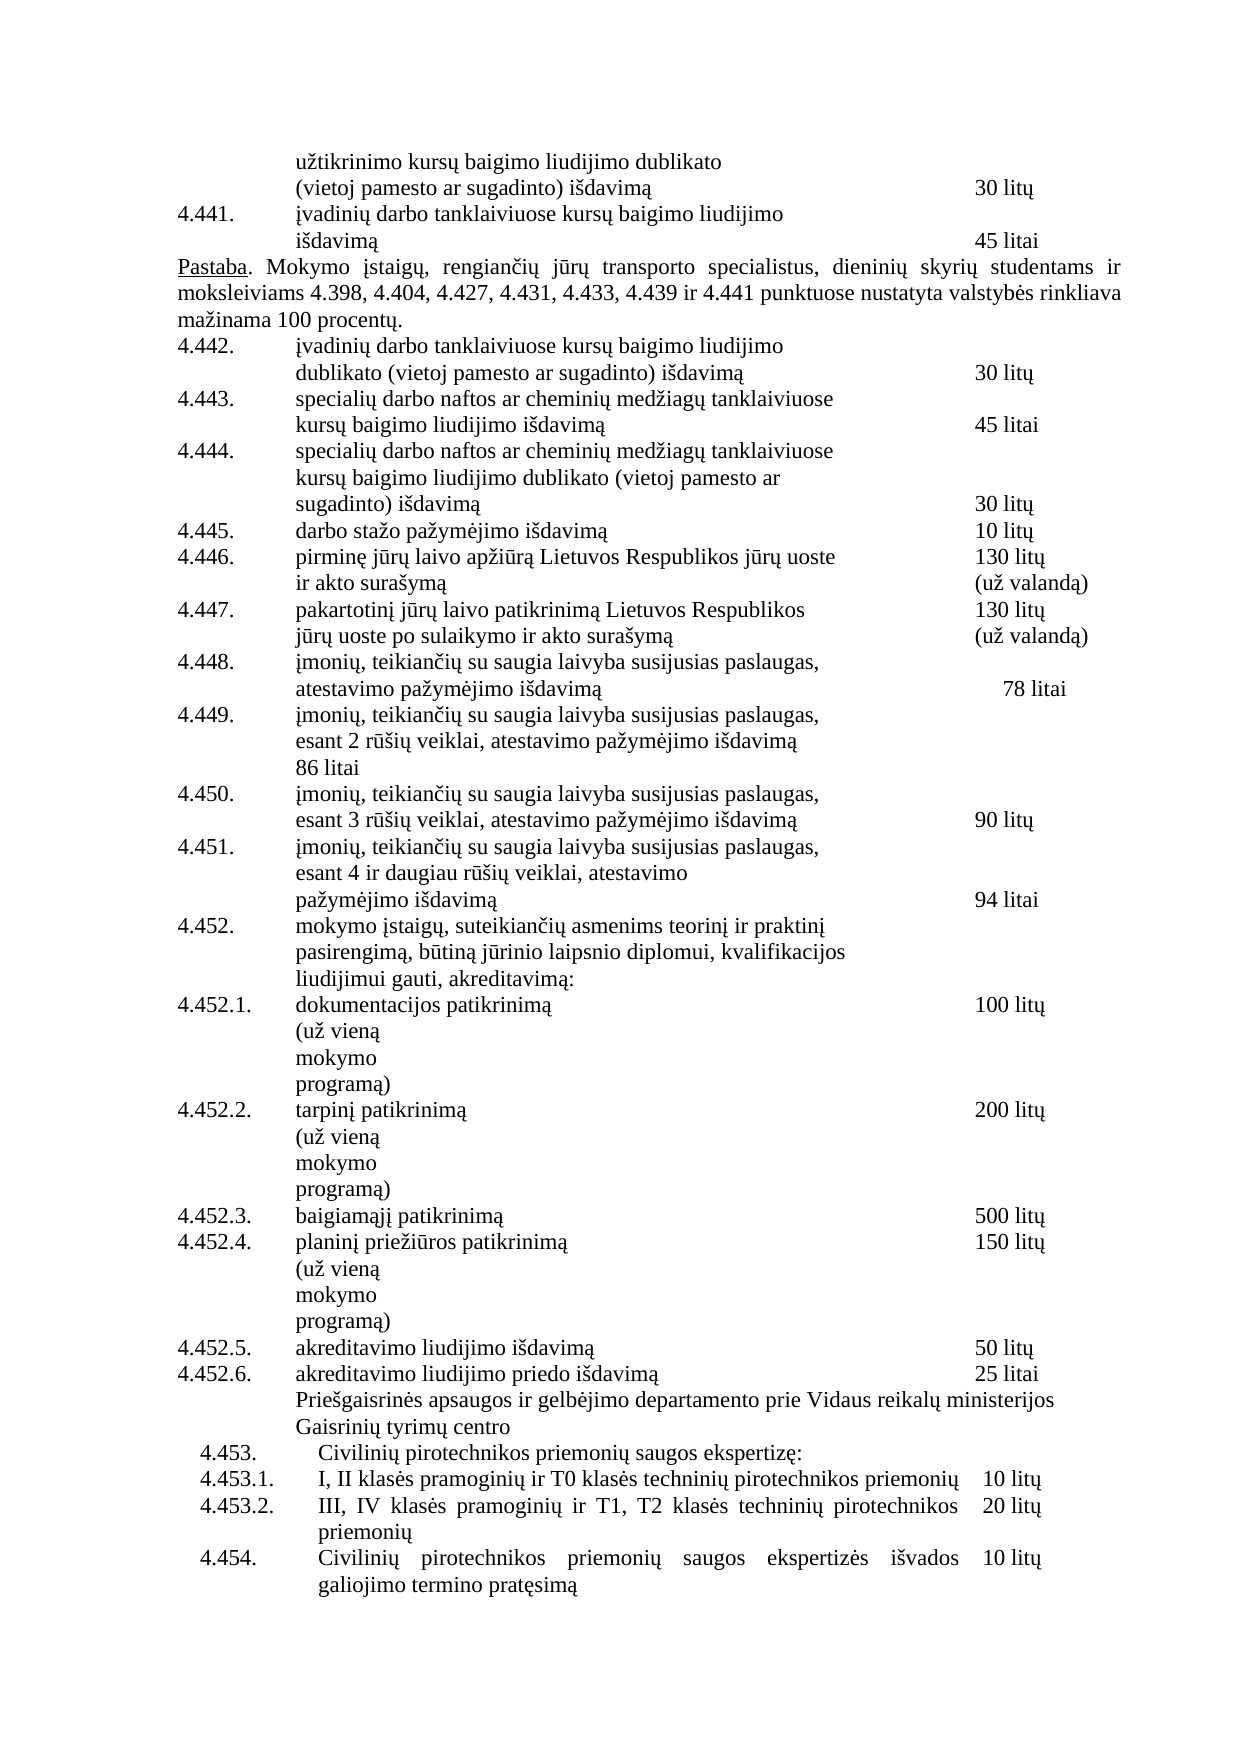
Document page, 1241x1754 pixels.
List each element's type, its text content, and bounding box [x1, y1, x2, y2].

table_header [971, 1439, 1144, 1465]
text esant 2 rūšių veiklai, atestavimo pažymėjimo išdavimą 86 litai [177, 727, 1122, 780]
text 4.452.6. akreditavimo liudijimo priedo išdavimą 25 litai [177, 1360, 1122, 1386]
text 4.442. įvadinių darbo tanklaiviuose kursų baigimo liudijimo [177, 332, 1122, 358]
table_cell 20 litų [971, 1492, 1144, 1544]
text mokymo [177, 1281, 1122, 1307]
text kursų baigimo liudijimo dublikato (vietoj pamesto ar [177, 464, 1122, 490]
text kursų baigimo liudijimo išdavimą 45 litai [177, 411, 1122, 438]
table_cell Civilinių pirotechnikos priemonių saugos ekspertizės išvados galiojimo termino pratęsimą [307, 1545, 971, 1597]
text 4.452.2. tarpinį patikrinimą 200 litų [177, 1096, 1122, 1123]
text (už vieną [177, 1123, 1122, 1149]
text 4.452.1. dokumentacijos patikrinimą 100 litų [177, 991, 1122, 1017]
text pasirengimą, būtiną jūrinio laipsnio diplomui, kvalifikacijos [177, 938, 1122, 965]
text 4.443. specialių darbo naftos ar cheminių medžiagų tanklaiviuose [177, 385, 1122, 411]
text užtikrinimo kursų baigimo liudijimo dublikato [177, 148, 1122, 174]
text 4.452. mokymo įstaigų, suteikiančių asmenims teorinį ir praktinį [177, 912, 1122, 938]
text mokymo [177, 1044, 1122, 1070]
text programą) [177, 1307, 1122, 1334]
text ir akto surašymą (už valandą) [177, 569, 1122, 596]
text esant 4 ir daugiau rūšių veiklai, atestavimo [177, 859, 1122, 886]
text sugadinto) išdavimą 30 litų [177, 490, 1122, 517]
text 4.449. įmonių, teikiančių su saugia laivyba susijusias paslaugas, [177, 701, 1122, 727]
text dublikato (vietoj pamesto ar sugadinto) išdavimą 30 litų [177, 358, 1122, 385]
table_cell 10 litų [971, 1545, 1144, 1597]
text pažymėjimo išdavimą 94 litai [177, 886, 1122, 912]
table_cell I, II klasės pramoginių ir T0 klasės techninių pirotechnikos priemonių [307, 1465, 971, 1492]
text (už vieną [177, 1017, 1122, 1044]
text 4.451. įmonių, teikiančių su saugia laivyba susijusias paslaugas, [177, 833, 1122, 859]
text 4.452.3. baigiamąjį patikrinimą 500 litų [177, 1202, 1122, 1228]
text (vietoj pamesto ar sugadinto) išdavimą 30 litų [177, 174, 1122, 200]
text 4.446. pirminę jūrų laivo apžiūrą Lietuvos Respublikos jūrų uoste 130 litų [177, 543, 1122, 569]
text atestavimo pažymėjimo išdavimą 78 litai [177, 675, 1122, 701]
text Pastaba. Mokymo įstaigų, rengiančių jūrų transporto specialistus, dieninių skyrių studentams ir moksleiviams 4.398, 4.404, 4.427, 4.431, 4.433, 4.439 ir 4.441 punktuose nustatyta valstybės rinkliava mažinama 100 procentų. [177, 253, 1122, 332]
text 4.445. darbo stažo pažymėjimo išdavimą 10 litų [177, 517, 1122, 543]
text Priešgaisrinės apsaugos ir gelbėjimo departamento prie Vidaus reikalų ministerijos [177, 1386, 1122, 1413]
table_cell 4.454. [189, 1545, 307, 1597]
text mokymo [177, 1149, 1122, 1176]
text 4.447. pakartotinį jūrų laivo patikrinimą Lietuvos Respublikos 130 litų [177, 596, 1122, 622]
text 4.441. įvadinių darbo tanklaiviuose kursų baigimo liudijimo [177, 200, 1122, 227]
table_cell 4.453.1. [189, 1465, 307, 1492]
text 4.452.5. akreditavimo liudijimo išdavimą 50 litų [177, 1334, 1122, 1360]
text programą) [177, 1070, 1122, 1096]
text 4.452.4. planinį priežiūros patikrinimą 150 litų [177, 1228, 1122, 1254]
text esant 3 rūšių veiklai, atestavimo pažymėjimo išdavimą 90 litų [177, 807, 1122, 833]
text liudijimui gauti, akreditavimą: [177, 965, 1122, 991]
text jūrų uoste po sulaikymo ir akto surašymą (už valandą) [177, 622, 1122, 648]
text Gaisrinių tyrimų centro [177, 1413, 1122, 1439]
text 4.448. įmonių, teikiančių su saugia laivyba susijusias paslaugas, [177, 648, 1122, 675]
table_header Civilinių pirotechnikos priemonių saugos ekspertizę: [307, 1439, 971, 1465]
text programą) [177, 1176, 1122, 1202]
text 4.450. įmonių, teikiančių su saugia laivyba susijusias paslaugas, [177, 780, 1122, 807]
text 4.444. specialių darbo naftos ar cheminių medžiagų tanklaiviuose [177, 438, 1122, 464]
table_cell III, IV klasės pramoginių ir T1, T2 klasės techninių pirotechnikos priemonių [307, 1492, 971, 1544]
text išdavimą 45 litai [177, 227, 1122, 253]
table_cell 4.453.2. [189, 1492, 307, 1544]
text (už vieną [177, 1254, 1122, 1281]
table_header 4.453. [189, 1439, 307, 1465]
table_cell 10 litų [971, 1465, 1144, 1492]
